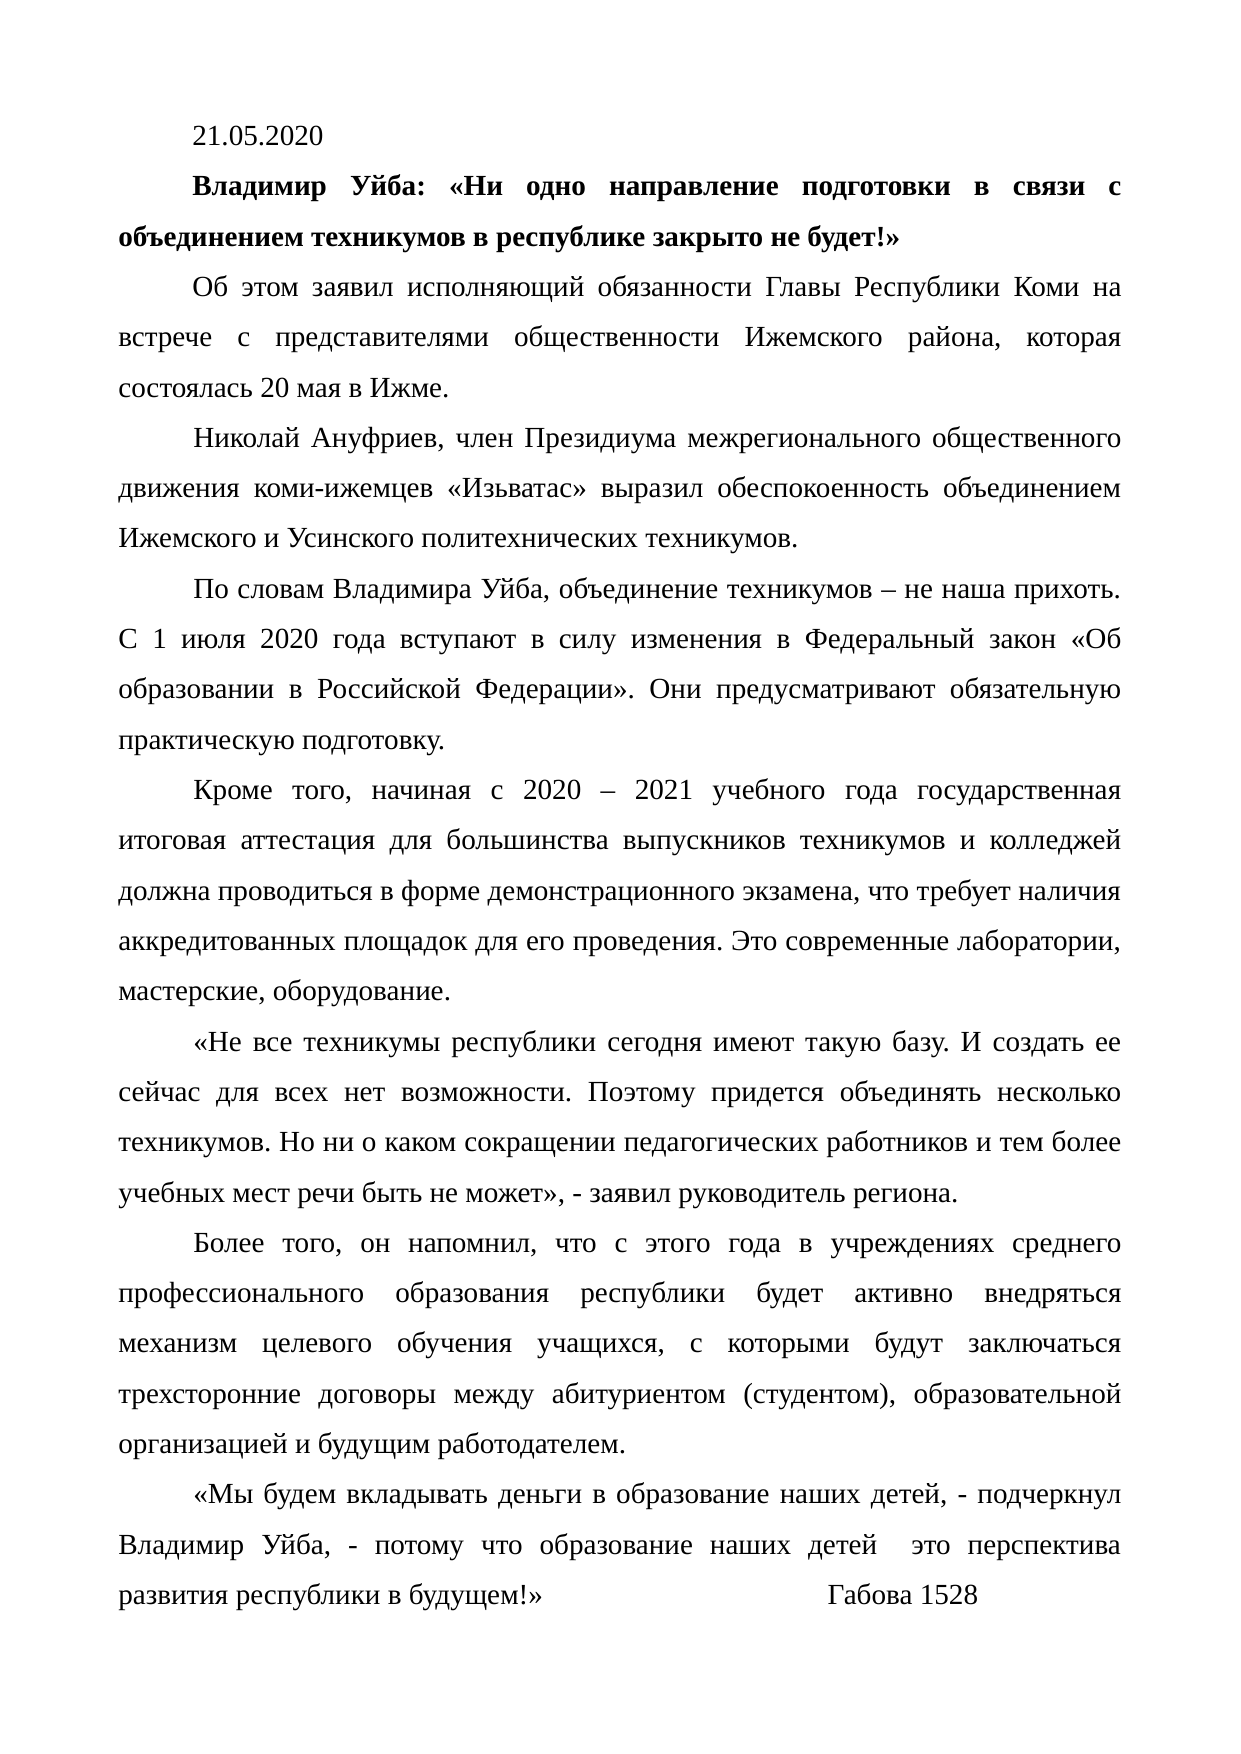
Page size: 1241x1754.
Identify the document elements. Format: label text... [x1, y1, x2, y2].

subtitle 21.05.2020 [118, 118, 1122, 152]
subtitle Владимир Уйба: «Ни одно направление подготовки в связи с объединением техникумов в республике закрыто не будет!» [118, 168, 1122, 252]
text Кроме того, начиная с 2020 – 2021 учебного года государственная итоговая аттестация для большинства выпускников техникумов и колледжей должна проводиться в форме демонстрационного экзамена, что требует наличия аккредитованных площадок для его проведения. Это современные лаборатории, мастерские, оборудование. [118, 772, 1122, 1007]
text «Мы будем вкладывать деньги в образование наших детей, - подчеркнул Владимир Уйба, - потому что образование наших детей это перспектива развития республики в будущем!» Габова 1528 [118, 1477, 1122, 1611]
text Об этом заявил исполняющий обязанности Главы Республики Коми на встрече с представителями общественности Ижемского района, которая состоялась 20 мая в Ижме. [118, 269, 1122, 403]
text Николай Ануфриев, член Президиума межрегионального общественного движения коми-ижемцев «Изьватас» выразил обеспокоенность объединением Ижемского и Усинского политехнических техникумов. [118, 420, 1122, 554]
text «Не все техникумы республики сегодня имеют такую базу. И создать ее сейчас для всех нет возможности. Поэтому придется объединять несколько техникумов. Но ни о каком сокращении педагогических работников и тем более учебных мест речи быть не может», - заявил руководитель региона. [118, 1024, 1122, 1208]
text Более того, он напомнил, что с этого года в учреждениях среднего профессионального образования республики будет активно внедряться механизм целевого обучения учащихся, с которыми будут заключаться трехсторонние договоры между абитуриентом (студентом), образовательной организацией и будущим работодателем. [118, 1225, 1122, 1460]
text По словам Владимира Уйба, объединение техникумов – не наша прихоть. С 1 июля 2020 года вступают в силу изменения в Федеральный закон «Об образовании в Российской Федерации». Они предусматривают обязательную практическую подготовку. [118, 571, 1122, 755]
